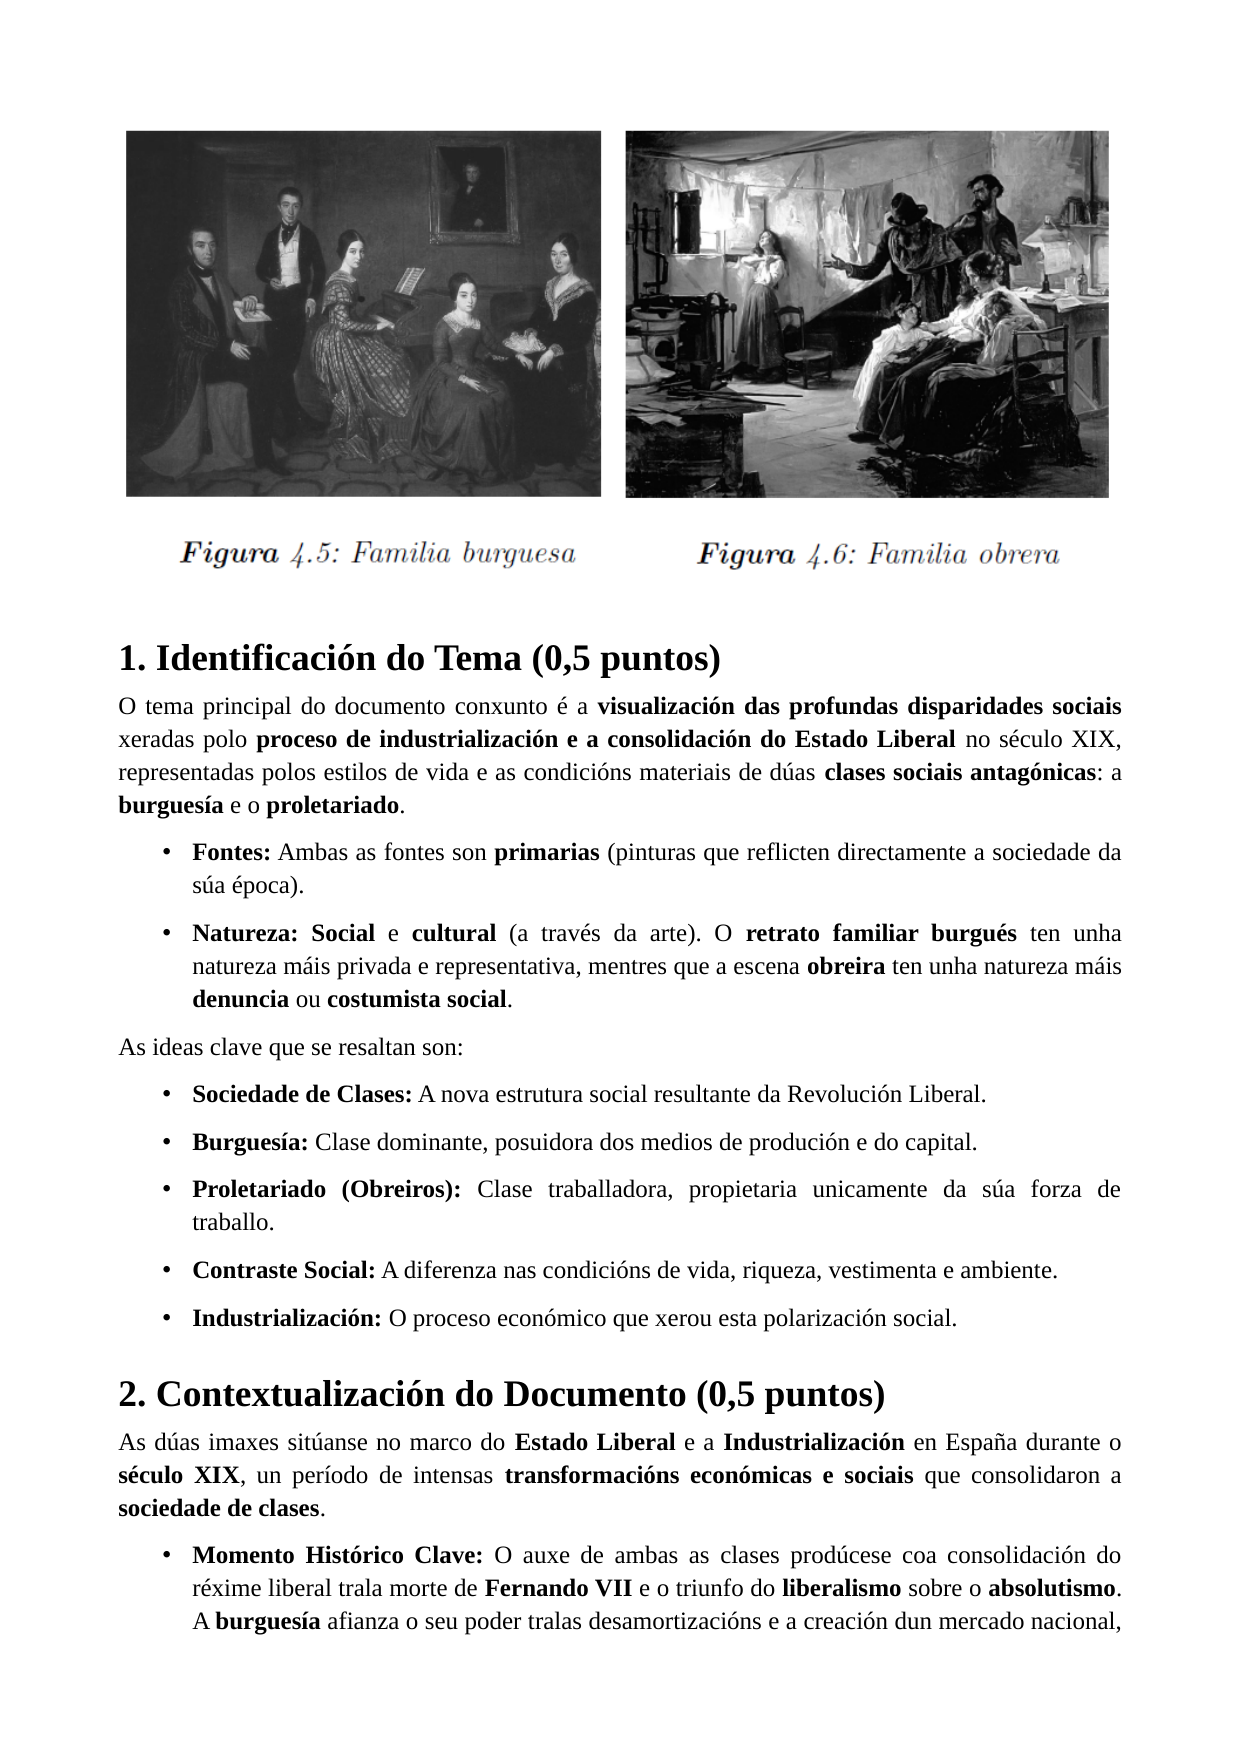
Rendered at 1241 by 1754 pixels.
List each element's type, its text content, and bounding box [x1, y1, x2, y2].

list Proletariado (Obreiros): Clase traballadora, propietaria unicamente da súa forza de traballo. [162, 1174, 1122, 1236]
text O tema principal do documento conxunto é a visualización das profundas disparidades sociais xeradas polo proceso de industrialización e a consolidación do Estado Liberal no século XIX, representadas polos estilos de vida e as condicións materiais de dúas clases sociais antagónicas: a burguesía e o proletariado. [118, 691, 1122, 818]
subtitle 1. Identificación do Tema (0,5 puntos) [118, 635, 1122, 678]
list Sociedade de Clases: A nova estrutura social resultante da Revolución Liberal. [162, 1079, 1122, 1108]
subtitle 2. Contextualización do Documento (0,5 puntos) [118, 1371, 1122, 1414]
list Industrialización: O proceso económico que xerou esta polarización social. [162, 1303, 1122, 1331]
list Natureza: Social e cultural (a través da arte). O retrato familiar burgués ten unha natureza máis privada e representativa, mentres que a escena obreira ten unha natureza máis denuncia ou costumista social. [162, 918, 1122, 1013]
list Contraste Social: A diferenza nas condicións de vida, riqueza, vestimenta e ambiente. [162, 1255, 1122, 1284]
list Burguesía: Clase dominante, posuidora dos medios de produción e do capital. [162, 1127, 1122, 1156]
text As dúas imaxes sitúanse no marco do Estado Liberal e a Industrialización en España durante o século XIX, un período de intensas transformacións económicas e sociais que consolidaron a sociedade de clases. [118, 1427, 1122, 1522]
list Momento Histórico Clave: O auxe de ambas as clases prodúcese coa consolidación do réxime liberal trala morte de Fernando VII e o triunfo do liberalismo sobre o absolutismo. A burguesía afianza o seu poder tralas desamortizacións e a creación dun mercado nacional, [162, 1540, 1122, 1635]
picture [118, 118, 1123, 586]
text As ideas clave que se resaltan son: [118, 1032, 1122, 1060]
list Fontes: Ambas as fontes son primarias (pinturas que reflicten directamente a sociedade da súa época). [162, 837, 1122, 899]
